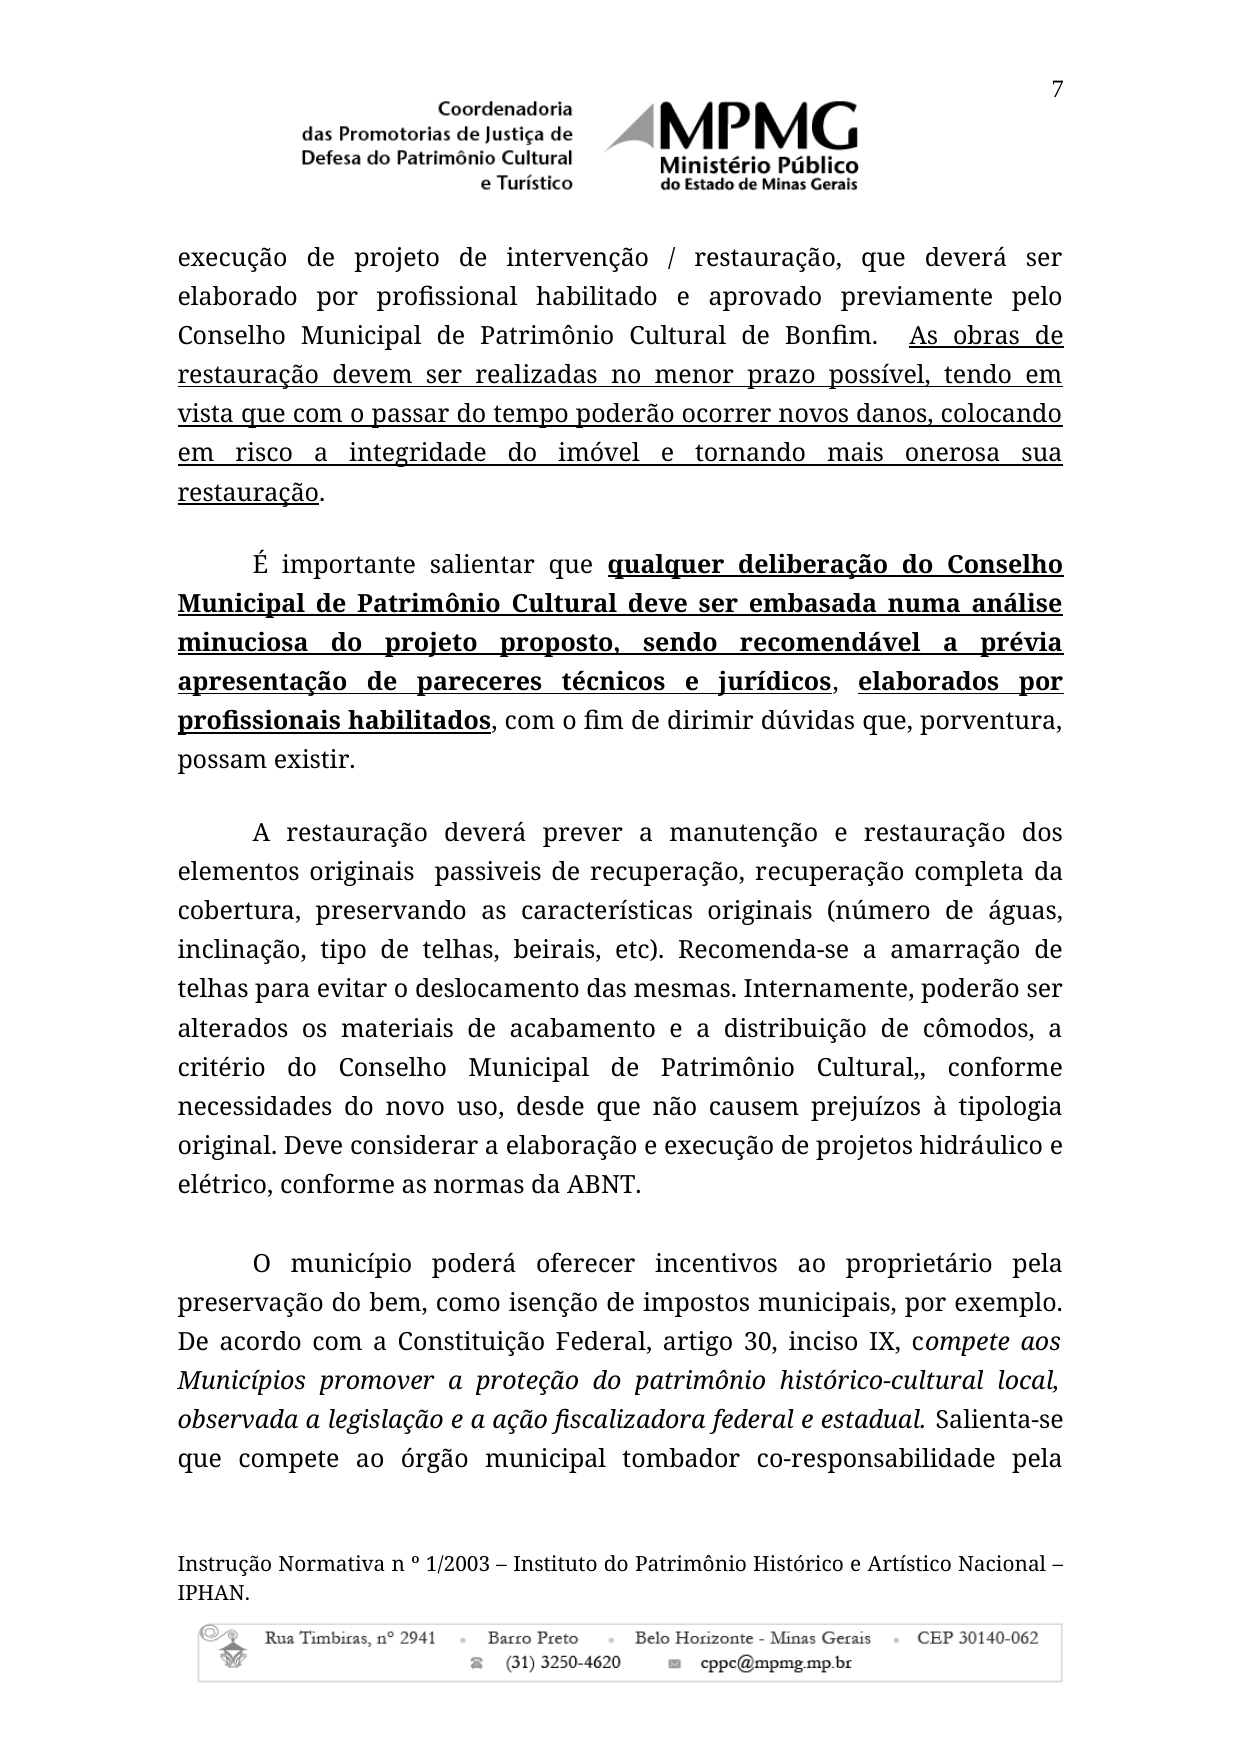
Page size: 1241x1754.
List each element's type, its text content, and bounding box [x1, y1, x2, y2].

text restauração. [177, 465, 1063, 508]
text A restauração deverá prever a manutenção e restauração dos elementos originais passiveis de recuperação, recuperação completa da cobertura, preservando as características originais (número de águas, inclinação, tipo de telhas, beirais, etc). Recomenda-se a amarração de telhas para evitar o deslocamento das mesmas. Internamente, poderão ser alterados os materiais de acabamento e a distribuição de cômodos, a critério do Conselho Municipal de Patrimônio Cultural,, conforme necessidades do novo uso, desde que não causem prejuízos à tipologia original. Deve considerar a elaboração e execução de projetos hidráulico e elétrico, conforme as normas da ABNT. [177, 814, 1063, 1201]
text O município poderá oferecer incentivos ao proprietário pela preservação do bem, como isenção de impostos municipais, por exemplo. De acordo com a Constituição Federal, artigo 30, inciso IX, compete aos Municípios promover a proteção do patrimônio histórico-cultural local, observada a legislação e a ação fiscalizadora federal e estadual. Salienta-se que compete ao órgão municipal tombador co-responsabilidade pela [177, 1245, 1063, 1475]
text É importante salientar que qualquer deliberação do Conselho Municipal de Patrimônio Cultural deve ser embasada numa análise [177, 546, 1063, 614]
text Instrução Normativa n º 1/2003 – Instituto do Patrimônio Histórico e Artístico Nacional – IPHAN. [177, 1549, 1063, 1606]
text minuciosa do projeto proposto, sendo recomendável a prévia [177, 615, 1063, 653]
text vista que com o passar do tempo poderão ocorrer novos danos, colocando [177, 387, 1063, 425]
picture [177, 73, 1053, 207]
text apresentação de pareceres técnicos e jurídicos, elaborados por profissionais habilitados, com o fim de dirimir dúvidas que, porventura, possam existir. [177, 654, 1063, 776]
text execução de projeto de intervenção / restauração, que deverá ser elaborado por profissional habilitado e aprovado previamente pelo Conselho Municipal de Patrimônio Cultural de Bonfim. As obras de restauração devem ser realizadas no menor prazo possível, tendo em [177, 239, 1063, 386]
picture [186, 1615, 1073, 1689]
text em risco a integridade do imóvel e tornando mais onerosa sua [177, 426, 1063, 464]
